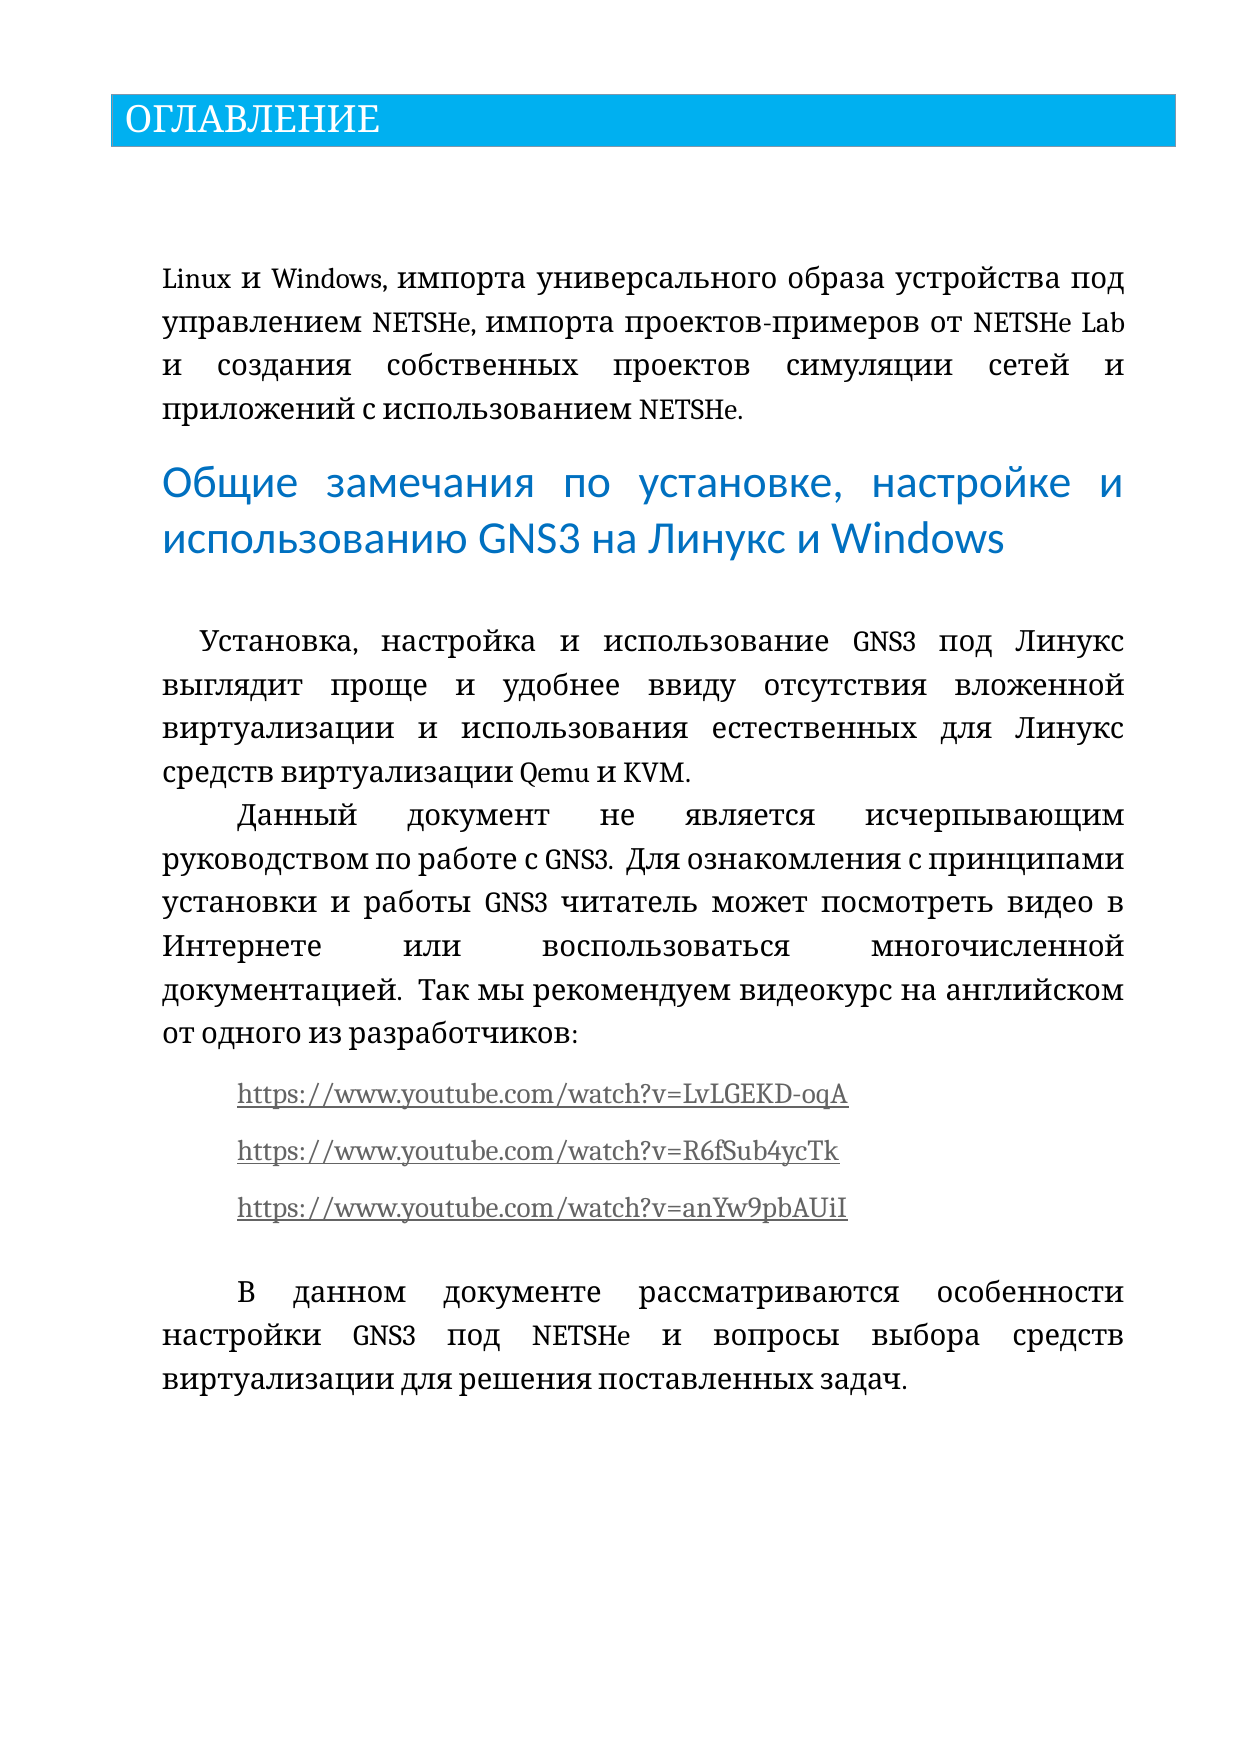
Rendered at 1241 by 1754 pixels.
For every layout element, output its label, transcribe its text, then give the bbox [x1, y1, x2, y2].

text Данный документ не является исчерпывающим руководством по работе с GNS3. Для ознакомления с принципами установки и работы GNS3 читатель может посмотреть видео в Интернете или воспользоваться многочисленной документацией. Так мы рекомендуем видеокурс на английском от одного из разработчиков: [162, 799, 1125, 1051]
text Установка, настройка и использование GNS3 под Линукс выглядит проще и удобнее ввиду отсутствия вложенной виртуализации и использования естественных для Линукс средств виртуализации Qemu и KVM. [162, 625, 1125, 789]
text https://www.youtube.com/watch?v=R6fSub4ycTk [162, 1134, 1125, 1168]
text https://www.youtube.com/watch?v=LvLGEKD-oqA [162, 1077, 1125, 1111]
text Linux и Windows, импорта универсального образа устройства под управлением NETSHe, импорта проектов-примеров от NETSHe Lab и создания собственных проектов симуляции сетей и приложений с использованием NETSHe. [162, 262, 1125, 427]
text https://www.youtube.com/watch?v=anYw9pbAUiI [162, 1191, 1125, 1225]
text В данном документе рассматриваются особенности настройки GNS3 под NETSHe и вопросы выбора средств виртуализации для решения поставленных задач. [162, 1276, 1125, 1396]
subtitle Общие замечания по установке, настройке и использованию GNS3 на Линукс и Windows [162, 453, 1125, 565]
